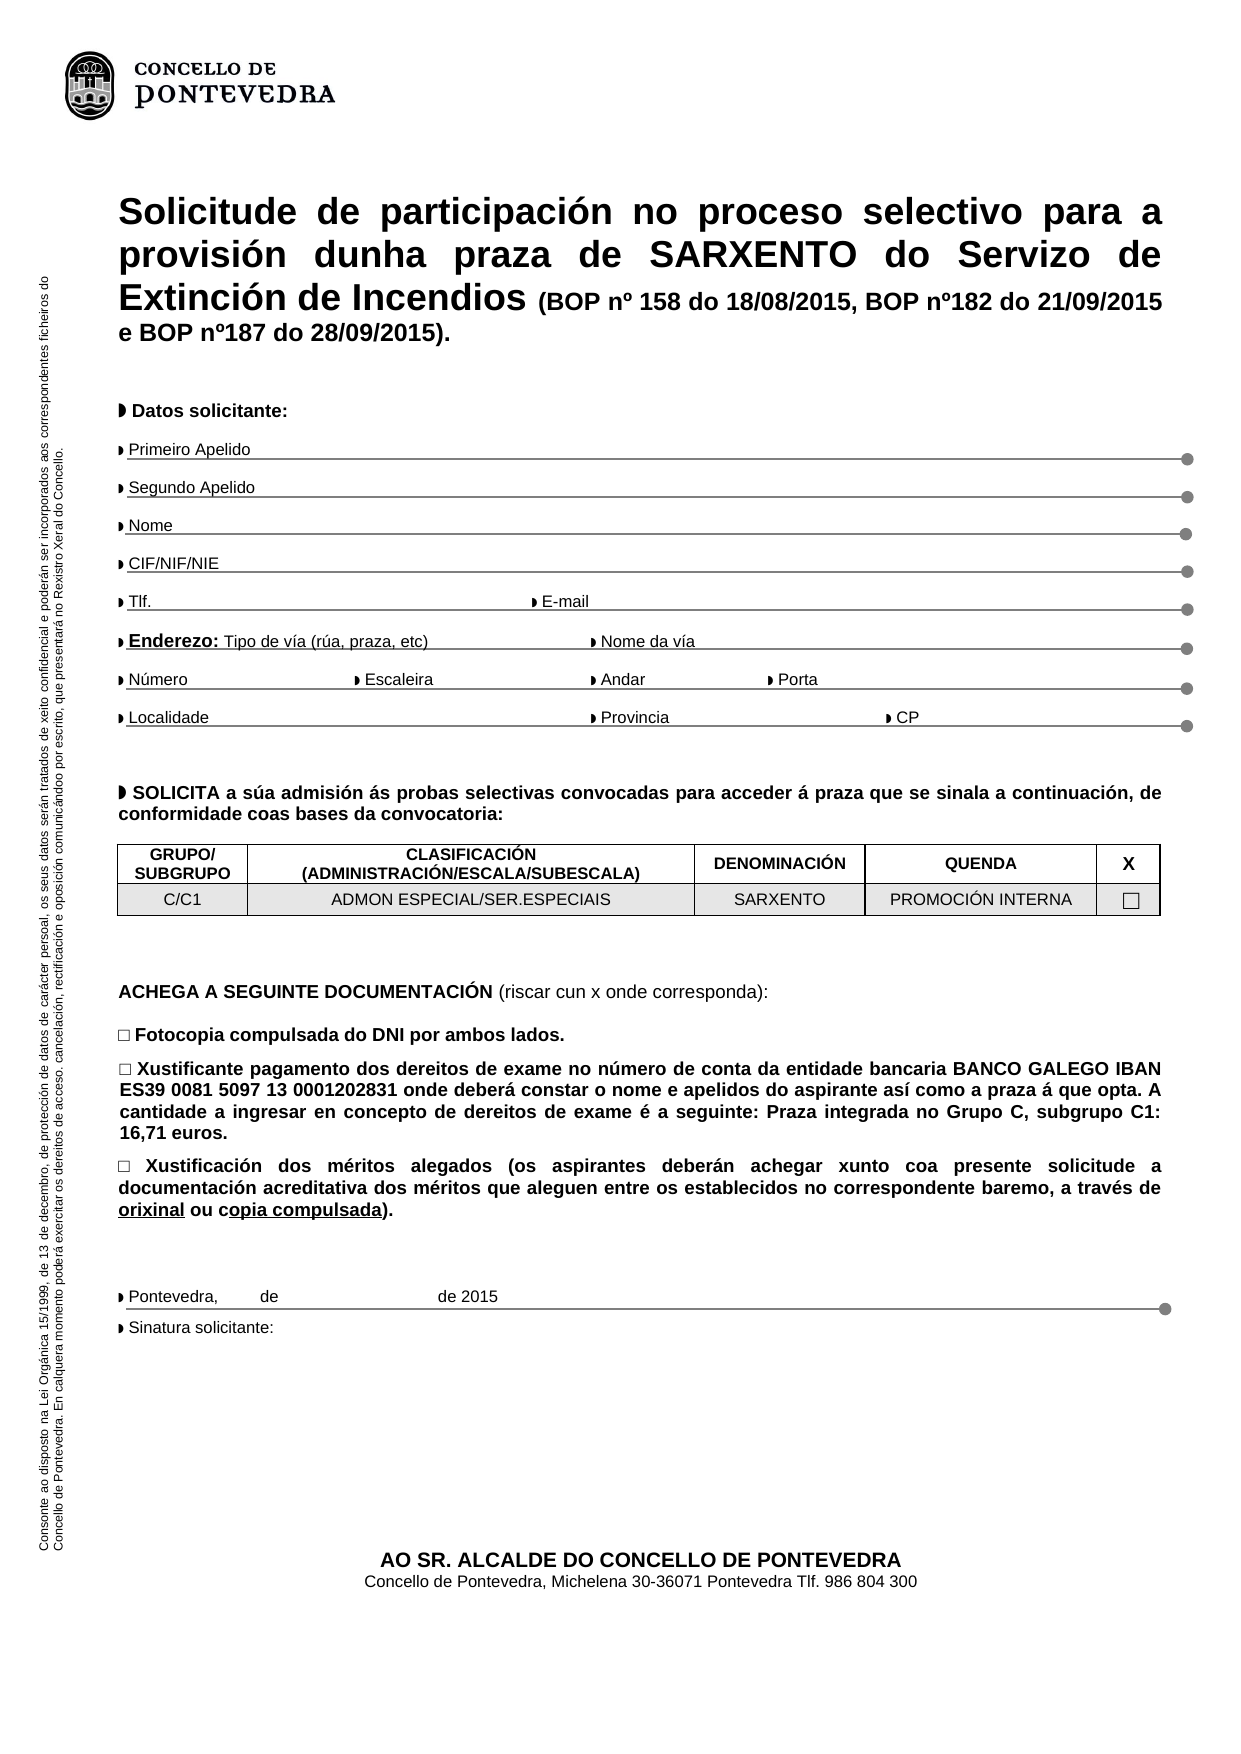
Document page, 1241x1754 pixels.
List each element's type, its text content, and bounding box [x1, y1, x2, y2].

text  Enderezo: Tipo de vía (rúa, praza, etc)  Nome da vía [118, 629, 1163, 651]
text  Sinatura solicitante: [118, 1318, 1163, 1337]
text  Nome [118, 516, 1163, 535]
table_header CLASIFICACIÓN (ADMINISTRACIÓN/ESCALA/SUBESCALA) [248, 845, 694, 883]
table_cell SARXENTO [695, 884, 864, 915]
text AO SR. ALCALDE DO CONCELLO DE PONTEVEDRA [118, 1547, 1163, 1571]
table_cell ADMON ESPECIAL/SER.ESPECIAIS [248, 884, 694, 915]
text  SOLICITA a súa admisión ás probas selectivas convocadas para acceder á praza que se sinala a continuación, de conformidade coas bases da convocatoria: [118, 781, 1163, 825]
table_cell C/C1 [118, 884, 247, 915]
text Solicitude de participación no proceso selectivo para a provisión dunha praza de SARXENTO do Servizo de Extinción de Incendios (BOP nº 158 do 18/08/2015, BOP nº182 do 21/09/2015 e BOP nº187 do 28/09/2015). [118, 189, 1163, 347]
table_header QUENDA [866, 845, 1096, 883]
text Concello de Pontevedra, Michelena 30-36071 Pontevedra Tlf. 986 804 300 [118, 1571, 1163, 1591]
text  Número  Escaleira  Andar  Porta [118, 670, 1163, 689]
text  CIF/NIF/NIE [118, 554, 1163, 573]
table_cell PROMOCIÓN INTERNA [866, 884, 1096, 915]
list □ Xustificación dos méritos alegados (os aspirantes deberán achegar xunto coa presente solicitude a documentación acreditativa dos méritos que aleguen entre os establecidos no correspondente baremo, a través de orixinal ou copia compulsada). [118, 1155, 1163, 1220]
text ACHEGA A SEGUINTE DOCUMENTACIÓN (riscar cun x onde corresponda): [118, 981, 1163, 1002]
list □ Fotocopia compulsada do DNI por ambos lados. [118, 1024, 1163, 1046]
table_cell □ [1097, 884, 1159, 915]
text  Datos solicitante: [118, 399, 1163, 421]
table_header X [1097, 845, 1159, 883]
text  Segundo Apelido [118, 478, 1163, 497]
text  Pontevedra, de de 2015 [118, 1287, 1163, 1306]
table_header DENOMINACIÓN [695, 845, 864, 883]
table_header GRUPO/ SUBGRUPO [118, 845, 247, 883]
picture [44, 38, 336, 128]
text  Primeiro Apelido [118, 440, 1163, 459]
text  Tlf.  E-mail [118, 592, 1163, 611]
text  Localidade  Provincia  CP [118, 708, 1163, 727]
list □ Xustificante pagamento dos dereitos de exame no número de conta da entidade bancaria BANCO GALEGO IBAN ES39 0081 5097 13 0001202831 onde deberá constar o nome e apelidos do aspirante así como a praza á que opta. A cantidade a ingresar en concepto de dereitos de exame é a seguinte: Praza integrada no Grupo C, subgrupo C1: 16,71 euros. [50, 1057, 1163, 1143]
